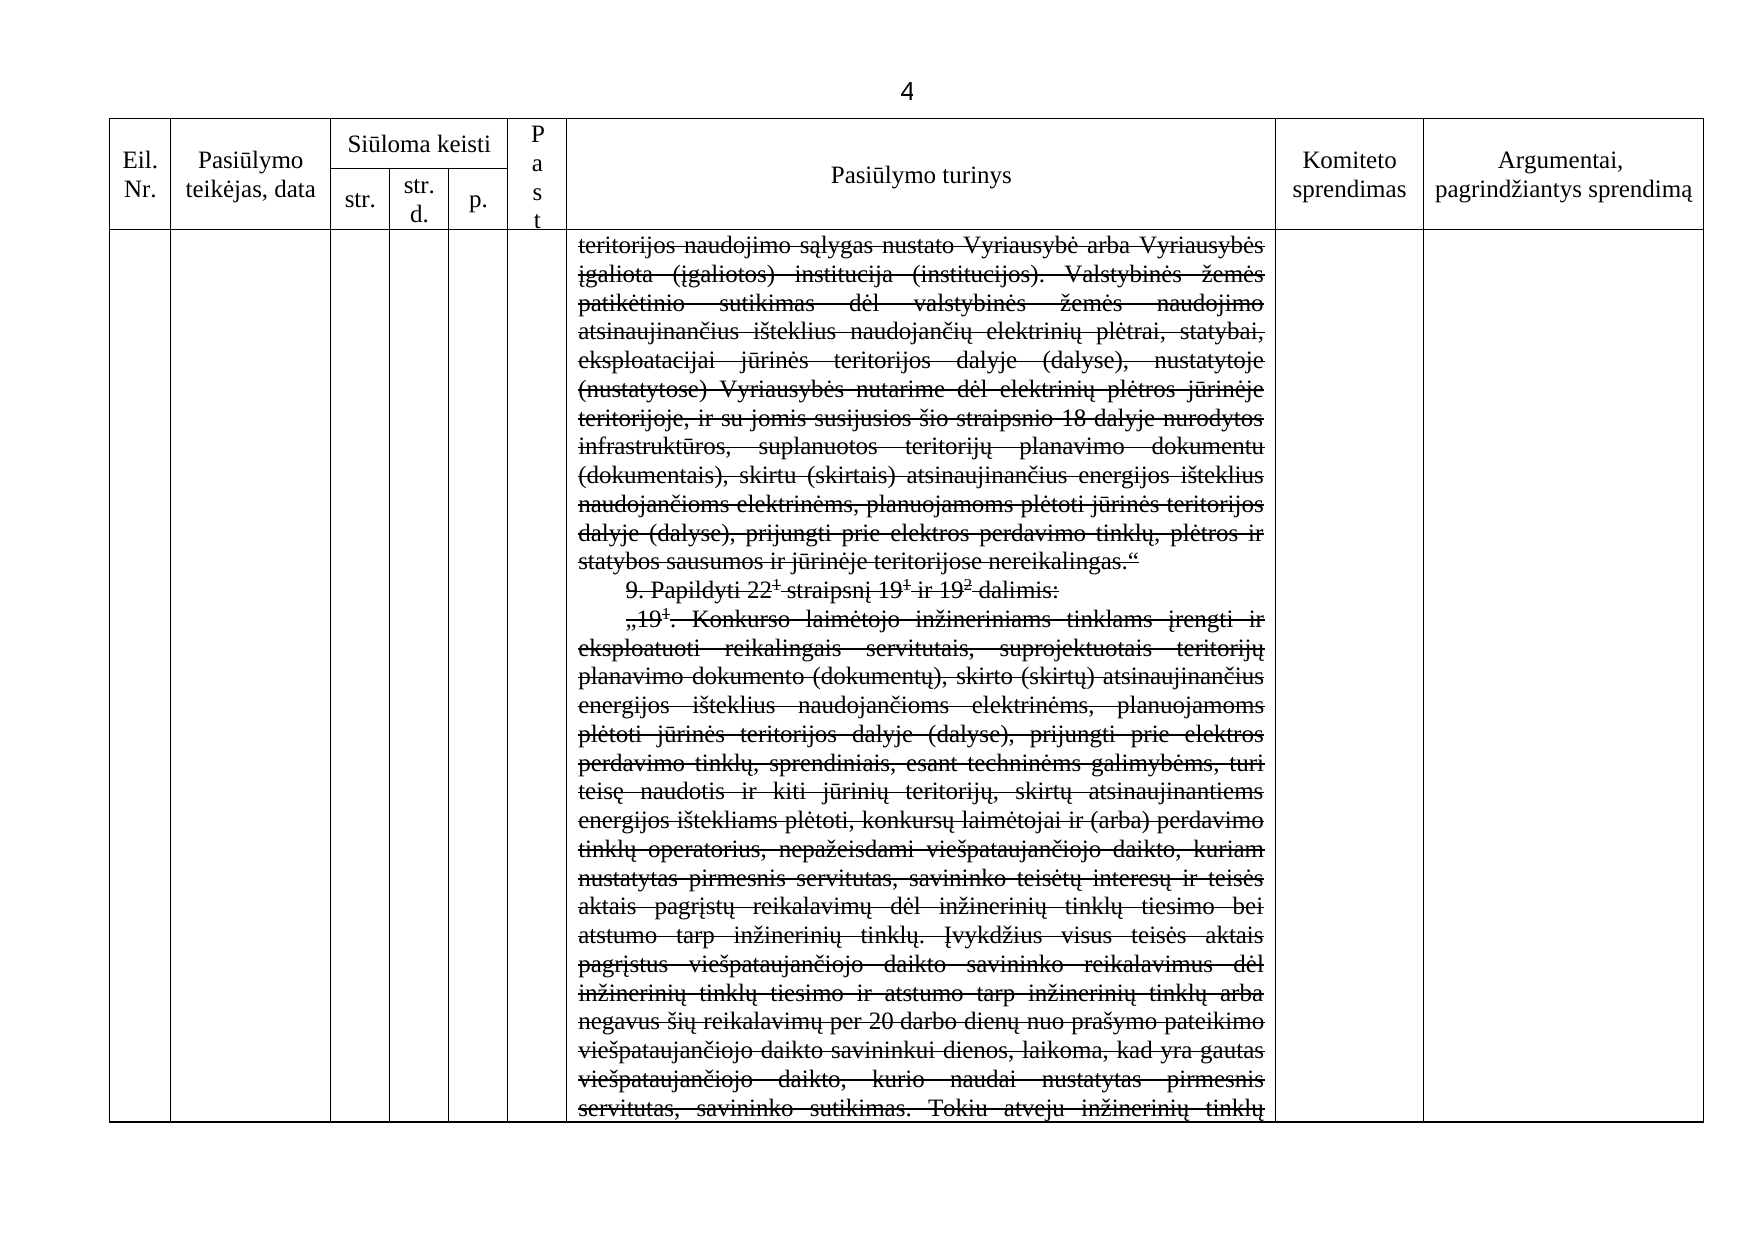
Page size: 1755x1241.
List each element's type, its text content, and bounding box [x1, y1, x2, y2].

table_cell [1424, 230, 1703, 1121]
table_cell str. d. [390, 169, 448, 229]
table_cell p. [449, 169, 507, 229]
table_cell 5. Pakeisti 12 straipsnį ir jį išdėstyti taip: „12 straipsnis. 221 straipsnio pakeitimas 1. Pakeisti 221 straipsnio 4 dalį ir ją išdėstyti taip: „4. Jūrinės teritorijos dalis (dalys) atsinaujinančius energijos išteklius naudojančių elektrinių plėtrai ir eksploatacijai naudojama (naudojamos) tik turint Valstybinės energetikos reguliavimo tarybos išduotą leidimą plėtrai ir eksploatacijai. Leidimas plėtrai ir eksploatacijai išduodamas 41 metams. Leidime plėtrai ir eksploatacijai nurodoma atsinaujinančius energijos išteklius naudojančių elektrinių leistina generuoti galia ir įrengtoji galia, numatytos Vyriausybės nutarime dėl elektrinių plėtros jūrinėje teritorijoje. Šio leidimo galiojimo terminą pratęsia Valstybinė energetikos reguliavimo taryba neribotą kartų skaičių valstybės, kitų asmenų veiksmų ar neveikimo arba nenugalimos jėgos aplinkybių, kitų aplinkybių, kai nėra leidimo turėtojo kaltės ir kurių leidimo turėtojas negalėjo kontroliuoti, protingai numatyti ir negalėjo užkirsti kelio šioms aplinkybėms ar jų pasekmėms atsirasti, buvimo laikotarpiui, jeigu leidimo plėtrai ir eksploatacijai turėtojas, kreipdamasis dėl leidimo galiojimo termino pratęsimo, pateikia įrodymus, kad šio straipsnio 25 dalies 1 ir 2 punktuose numatytas sąlygas įvykdyti buvo vėluojama ar leidimo pratęsimo atveju suplanuotus darbus atlikti vėluojama dėl valstybės, kitų asmenų veiksmų ar neveikimo arba nenugalimos jėgos aplinkybių, kitų aplinkybių, kai nėra leidimo turėtojo kaltės ir kurių leidimo turėtojas negalėjo kontroliuoti, protingai numatyti ir negalėjo užkirsti kelio šioms aplinkybėms ar jų pasekmėms atsirasti.“ 2. Pakeisti 221 straipsnio 5 dalį ir ją išdėstyti taip: „5. Leidimus plėtrai ir eksploatacijai Valstybinė energetikos reguliavimo taryba išduoda konkurso būdu. Valstybinė energetikos reguliavimo taryba patikslina leidimą plėtrai ir eksploatacijai jame nurodydama faktiškai įrengtos elektrinės įrengtąją ir leistiną generuoti galias, kai asmeniui išduodamas leidimas gaminti elektros energiją Elektros energetikos įstatymo nustatyta tvarka.“ 3. Pakeisti 221 straipsnio 10 dalies 1 punkto nuostatą iki dvitaškio ir ją išdėstyti taip: „1) Valstybinei energetikos reguliavimo tarybai pateikę patvirtinimą, kad:“. 4. Pakeisti 221 straipsnio 10 dalies 2 punktą ir jį išdėstyti taip: „2) Valstybinei energetikos reguliavimo tarybai pateikę patvirtinimą, kad, konkurso dalyvį pripažinus konkurso laimėtoju, laimėtojas, įgyvendindamas elektrinių plėtros jūrinėje teritorijoje projektą, įsipareigoja laikytis Vyriausybės nustatytų reikalavimų, kurie susiję su šiltnamio efektą sukeliančių dujų išmetimo mažinimo tikslais, investicijomis į aplinkos apsaugą, parama, kurios dydis apskaičiuojamas dauginant praėjusiais kalendoriniais metais pagamintą ir į elektros tinklus patiektą elektros energijos kiekį iš 1 euro už 1 MWh ir kuri Vyriausybės nustatyta tvarka skiriama vietos bendruomenėms, taip pat kurie susiję su mažų ir vidutinių įmonių įtraukimu į projekto įgyvendinimą. Šiame punkte nurodyta parama sumokama šio įstatymo 131 straipsnyje nurodytam įmokos administratoriui ir administruojama Vyriausybės nustatyta tvarka;“. 5. Pakeisti 221 straipsnio 10 dalies 16 punktą ir jį išdėstyti taip: „16) pateikę informaciją apie pagrindinius planuojamo įgyvendinti elektrinių plėtros jūrinėje bei susijusios infrastruktūros statybos jūrinėje ir sausumos teritorijose projekto etapus, planuojamus statybų ir kitų susijusių darbų įgyvendinimo tvarkaraščius, kuriuose įtvirtinti terminai negali būti ilgesni negu šio straipsnio 25 dalyje nustatyti terminai, planuojamus finansavimo šaltinius bei kitą Vyriausybės nustatytą su elektrinių plėtros jūrinėje bei susijusios infrastruktūros statybos jūrinėje ir sausumos teritorijose projektu susijusią informaciją ir įsipareigojimą laiku ir tinkamai laikytis pateiktų elektrinių plėtros jūrinėje teritorijoje projekto įgyvendinimo terminų bei kitų teisės aktuose nustatytų įsipareigojimų;“. 6. Pakeisti 221 straipsnio 11 dalies 3 punktą ir jį išdėstyti taip: „3) Valstybinei energetikos reguliavimo tarybai pateikę Konkursų organizavimo ir leidimų išdavimo tvarkos apraše nurodytus dokumentus, patvirtinančius dalyvio atitiktį Vyriausybės nustatytiems reikalavimams dėl finansinio pajėgumo ir turimos patirties įgyvendinant elektrinių plėtros jūrinėje teritorijoje projektus. Asmuo, siekdamas pagrįsti atitiktį nustatytiems reikalavimams, gali remtis jungtinės veiklos sutarties pagrindu veikiančių asmenų, kai konkurse dalyvauja jungtinės veiklos sutarties pagrindu veikianti asmenų grupė, ir (ar) Vyriausybės nustatytų su konkurso dalyviu susijusių ūkio subjektų finansiniu pajėgumu ir (ar) turima patirtimi įgyvendinant elektrinių plėtros jūrinėje teritorijoje projektus;“. 7. Papildyti 221 straipsnį 111 dalimi: „111. Šio straipsnio 11 dalies 3 punkte nurodyti ūkio subjektai, kurių finansiniais pajėgumais remiasi konkurso dalyvis, prisiima solidariąją atsakomybę už elektrinių plėtros jūrinėje teritorijoje projekto įgyvendinimą. Solidarioji atsakomybė pasibaigia, kai konkurso laimėtojui yra išduodamas leidimas gaminti elektros energiją arba kai, vadovaujantis šio straipsnio 231 dalimi, pasikeičia pagal šio straipsnio 10 dalies 17 punktą įsteigto juridinio asmens sudėtis.“ 8. Pakeisti 221 straipsnio 19 dalį ir ją išdėstyti taip: „19. Konkurso laimėtojas, gavęs leidimą plėtrai ir eksploatacijai, įgyja teisę naudoti jūrinės teritorijos dalį (dalis), nustatytą (nustatytas) Vyriausybės nutarime dėl elektrinių plėtros jūrinėje teritorijoje, atsinaujinančius išteklius naudojančių elektrinių plėtrai, statybai ir eksploatacijai. Leidimas plėtrai ir eksploatacijai taip pat suteikia teisę naudoti jūrinę teritoriją šioms elektrinėms reikalingai infrastruktūrai įrengti ir teisę įgyvendinti teritorijų planavimo dokumento (dokumentų), skirto (skirtų) atsinaujinančius energijos išteklius naudojančioms elektrinėms, planuojamoms plėtoti jūrinės teritorijos dalyje (dalyse), prijungti prie elektros perdavimo tinklų, sprendinius. Konkrečias sausumos ir jūrinės teritorijos naudojimo sąlygas nustato Vyriausybė arba Vyriausybės įgaliota (įgaliotos) institucija (institucijos). Valstybinės žemės patikėtinio sutikimas dėl valstybinės žemės naudojimo atsinaujinančius išteklius naudojančių elektrinių plėtrai, statybai, eksploatacijai jūrinės teritorijos dalyje (dalyse), nustatytoje (nustatytose) Vyriausybės nutarime dėl elektrinių plėtros jūrinėje teritorijoje, ir su jomis susijusios šio straipsnio 18 dalyje nurodytos infrastruktūros, suplanuotos teritorijų planavimo dokumentu (dokumentais), skirtu (skirtais) atsinaujinančius energijos išteklius naudojančioms elektrinėms, planuojamoms plėtoti jūrinės teritorijos dalyje (dalyse), prijungti prie elektros perdavimo tinklų, plėtros ir statybos sausumos ir jūrinėje teritorijose nereikalingas.“ 9. Papildyti 221 straipsnį 191 ir 192 dalimis: „191. Konkurso laimėtojo inžineriniams tinklams įrengti ir eksploatuoti reikalingais servitutais, suprojektuotais teritorijų planavimo dokumento (dokumentų), skirto (skirtų) atsinaujinančius energijos išteklius naudojančioms elektrinėms, planuojamoms plėtoti jūrinės teritorijos dalyje (dalyse), prijungti prie elektros perdavimo tinklų, sprendiniais, esant techninėms galimybėms, turi teisę naudotis ir kiti jūrinių teritorijų, skirtų atsinaujinantiems energijos ištekliams plėtoti, konkursų laimėtojai ir (arba) perdavimo tinklų operatorius, nepažeisdami viešpataujančiojo daikto, kuriam nustatytas pirmesnis servitutas, savininko teisėtų interesų ir teisės aktais pagrįstų reikalavimų dėl inžinerinių tinklų tiesimo bei atstumo tarp inžinerinių tinklų. Įvykdžius visus teisės aktais pagrįstus viešpataujančiojo daikto savininko reikalavimus dėl inžinerinių tinklų tiesimo ir atstumo tarp inžinerinių tinklų arba negavus šių reikalavimų per 20 darbo dienų nuo prašymo pateikimo viešpataujančiojo daikto savininkui dienos, laikoma, kad yra gautas viešpataujančiojo daikto, kurio naudai nustatytas pirmesnis servitutas, savininko sutikimas. Tokiu atveju inžinerinių tinklų techninės priežiūros, remonto, rekonstravimo ir modernizavimo tvarką viešpataujančiųjų daiktų savininkai gali nustatyti tarpusavio susitarimu. 192. Jeigu teritorijų planavimo dokumento (dokumentų), skirto (skirtų) atsinaujinančius energijos išteklius naudojančioms elektrinėms, planuojamoms plėtoti jūrinės teritorijos dalyje (dalyse), prijungti prie elektros perdavimo tinklų, sprendinių pagrindu administraciniu aktu ar kitais Lietuvos Respublikos civiliniame kodekse nustatytais pagrindais nustatomi servitutai skirtingiems viešpataujančiųjų daiktų savininkams ir servitutų teritorijos persidengia, jų savininkai gali sudaryti susitarimą dėl teritorijos (teritorijų), kuriai (kurioms) nustatyti servitutai, naudojimo ir priežiūros bei inžinerinių tinklų eksploatavimo ir priežiūros sąlygų, kurios neturi prieštarauti Lietuvos Respublikos specialiųjų žemės naudojimo sąlygų įstatymui, jeigu persidengia ne tik teritorija (teritorijos), kuriai (kurioms) nustatyti servitutai, bet ir apsaugos zonų teritorijos, ir Civiliniam kodeksui.“ 10. Pakeisti 221 straipsnio 20 dalį ir ją išdėstyti taip: „20. Konkurso laimėtojas, gavęs leidimą plėtrai ir eksploatacijai, turi atlikti jūrinės teritorijos tyrimus ir kitus veiksmus, kurie yra reikalingi elektrinių jūrinėje teritorijoje ir šio straipsnio 18 dalyje nurodytos infrastruktūros plėtrai ir statybai tinkamai įgyvendinti, taip pat atlyginti Energetikos ministerijos patirtas išlaidas, susijusias su teritorijų planavimo dokumento (dokumentų), skirto (skirtų) atsinaujinančius energijos išteklius naudojančioms elektrinėms, planuojamoms plėtoti jūrinės teritorijos dalyje (dalyse), prijungti prie elektros perdavimo tinklų, įgyvendinimu.“ 11. Pakeisti 221 straipsnio 23 dalį ir ją išdėstyti taip: „23. Leidimai plėtrai ir eksploatacijai šio įstatymo nustatyta tvarka ir sąlygomis išduodami fiziniams asmenims arba Lietuvos Respublikoje įsteigtiems juridiniams asmenims, kitų valstybių narių juridinių asmenų ar kitų organizacijų padaliniams, įsteigtiems Lietuvos Respublikoje, kurie šio straipsnio 17 dalyje nustatyta tvarka pripažinti konkurso laimėtojais ir kurie pateikia įsipareigojimą visą leidimo plėtrai ir eksploatacijai galiojimo laikotarpį atitikti europinės ir transatlantinės integracijos kriterijus, vadovaudamiesi šio straipsnio 10 dalies 1 punkte ir 11 dalyje nustatytais principais. Kai konkurso laimėtojas, siekdamas gauti leidimą plėtrai ir eksploatacijai, įsteigia juridinį asmenį ar kitos organizacijos padalinį Lietuvos Respublikoje, leidimas plėtrai ir eksploatacijai išduodamas konkurso laimėtojo įsteigtam juridiniam asmeniui, kitų valstybių narių juridinio asmens ar kitos organizacijos padaliniui. Šiuo atveju konkurso laimėtojas turi laiduoti Valstybinei energetikos reguliavimo tarybai jos nustatyta tvarka, kad jo įsteigtas juridinis asmuo ar kitos organizacijos padalinys vykdys šio straipsnio 10 dalyje nurodytas prievoles ir tinkamai įgyvendins šiame įstatyme nustatytus reikalavimus, taikomus atsinaujinančius išteklius naudojančių elektrinių plėtrai ir eksploatacijai jūrinėje teritorijoje. Konkurso laimėtojas, pateikęs laidavimą, tampa solidariai atsakingas už šio straipsnio 10 dalyje nurodytas prievoles ir tinkamą kitų šiame įstatyme nustatytų reikalavimų, susijusių su atsinaujinančius išteklius naudojančių elektrinių plėtra ir eksploatacija jūrinėje teritorijoje ir taikomų konkurso laimėtojo įsteigtam juridiniam asmeniui ar kitos organizacijos padaliniui, įgyvendinimą. Šiam juridiniam asmeniui ar kitos organizacijos padaliniui mutatis mutandis taikomos šioje dalyje ir šio straipsnio 10 dalyje nustatytos sąlygos.“ 12. Papildyti 221 straipsnį 231 dalimi: „231. Konkurso laimėtojo laidavimas, pateiktas pagal šio straipsnio 23 dalį, galioja tol, kol galioja išduotas leidimas plėtrai ir eksploatacijai. Panaikinus leidimą plėtrai ir eksploatacijai ar pasibaigus jo galiojimui, konkurso laimėtojo laidavimas pasibaigia. Konkurso laimėtojo laidavimas taip pat pasibaigia, kai Valstybinė energetikos reguliavimo taryba Konkursų organizavimo ir leidimų išdavimo tvarkos apraše nustatytais atvejais ir tvarka patvirtina pagal šio straipsnio 10 dalies 17 punktą įsteigto juridinio asmens sudėties pasikeitimą. Patvirtinimas pateikiamas, jeigu užtikrinama atitiktis šio straipsnio 10 dalyje nustatytiems europinės ir transatlantinės integracijos kriterijams, finansinio pajėgumo ir (ar) turimos patirties įgyvendinant elektrinių plėtros jūrinėje teritorijoje projektus reikalavimams ir pateikiamas naujas laidavimas. Šioje dalyje nurodyti reikalavimai taikomi visais atvejais, kai keičiasi pagal šio straipsnio 10 dalies 17 punktą įsteigto juridinio asmens sudėtis.“ 13. Pakeisti 221 straipsnio 25 dalį ir ją išdėstyti taip: „25. Asmuo, gavęs leidimą plėtrai ir eksploatacijai, neturi teisės įgalioti kitų asmenų verstis šiame leidime nurodyta veikla arba perduoti jiems šios teisės pagal sutartį ar kitais pagrindais ir privalo laikytis šių veiklos sąlygų: 1) per 3 metus nuo leidimo plėtrai ir eksploatacijai gavimo dienos gauti statybą leidžiantį dokumentą, išskyrus atvejus, kai šį terminą įvykdyti vėluojama dėl valstybės, kitų asmenų veiksmų ar neveikimo, nenugalimos jėgos aplinkybių buvimo arba dėl kitų aplinkybių, kurių leidimo turėtojas negalėjo kontroliuoti, protingai numatyti ir negalėjo užkirsti kelio šioms aplinkybėms ar jų pasekmėms atsirasti, ir kai nėra leidimo turėtojo kaltės; 2) per 6 metus nuo leidimo plėtrai ir eksploatacijai gavimo dienos gauti leidimą gaminti elektros energiją ketinimų protokole nurodytai elektrinės leistinai generuoti galiai, išskyrus atvejus, kai šį terminą įvykdyti vėluojama dėl valstybės, kitų asmenų veiksmų ar neveikimo, nenugalimos jėgos aplinkybių buvimo arba dėl kitų aplinkybių, kurių leidimo turėtojas negalėjo kontroliuoti, protingai numatyti ir negalėjo užkirsti kelio šioms aplinkybėms ar jų pasekmėms atsirasti, ir kai nėra leidimo turėtojo kaltės; 3) nedidinti leidime plėtrai ir eksploatacijai numatytos leistinos generuoti galios, nemažinti leidime plėtrai ir eksploatacijai numatytos įrengtosios galios ir neplėsti teritorijos; 4) laiku ir tinkamai vykdyti pagal šio straipsnio 10 dalies 2 ir 16 punktus prisiimtus įsipareigojimus; 5) Vyriausybės nustatyta tvarka ir terminais Lietuvos energetikos agentūrai teikti ataskaitas apie elektrinių plėtros jūrinėje teritorijoje projekto įgyvendinimo eigą ir apie šio straipsnio 10 dalies 2 ir 16 punktuose nurodytų prisiimtų reikalavimų vykdymą.“ 14. Pakeisti 221 straipsnio 26 dalį ir ją išdėstyti taip: „26. Už leidimų plėtrai ir eksploatacijai reguliuojamos veiklos sąlygų pažeidimus Valstybinė energetikos reguliavimo taryba įspėja šio leidimo turėtoją apie galimą leidimo galiojimo sustabdymą šio straipsnio 27 dalyje nustatytais pagrindais ir, šioje dalyje nustatytais terminais nepašalinus reguliuojamos veiklos pažeidimų, sustabdo jų galiojimą arba informuoja apie šio leidimo galiojimo panaikinimą šio straipsnio 29 dalyje nustatytais pagrindais. Leidimo plėtrai ir eksploatacijai turėtojui, kuris yra įspėtas apie leidimo galiojimo sustabdymą ar kurio leidimo galiojimas yra sustabdytas, nustatomas 30 kalendorinių dienų laikotarpis, per kurį turi būti pašalinti reguliuojamos veiklos pažeidimai. Pažeidimams pašalinti gali būti nustatomas ilgesnis laikotarpis, jeigu tai reikalinga dėl objektyvių priežasčių: dėl nuo leidimo turėtojo nepriklausančių priežasčių – valstybės, kitų asmenų veiksmų ar neveikimo arba nenugalimos jėgos aplinkybių, kitų aplinkybių, kurių leidimo turėtojas negalėjo kontroliuoti, protingai numatyti ir negalėjo užkirsti kelio šioms aplinkybėms ar jų pasekmėms atsirasti ir kai nėra leidimo turėtojo kaltės, – leidimo turėtojas šio straipsnio 25 dalyje nustatytais terminais negauna statybą leidžiančio dokumento ar leidimo gaminti elektros energiją. Laikotarpis pažeidimams pašalinti negali būti ilgesnis kaip 90 kalendorinių dienų, išskyrus atvejus, kai pažeidimams, įvykusiems dėl valstybės, kitų asmenų veiksmų ar neveikimo arba nenugalimos jėgos aplinkybių, pašalinti reikalingas ilgesnis laikotarpis.“ 15. Pakeisti 221 straipsnio 33 dalį ir ją išdėstyti taip: „33. Leidimo plėtrai ir eksploatacijai turėtojas Vyriausybės nustatyta tvarka į atskirą valstybės iždo sąskaitą lėšas perveda šiais atvejais, kai: 1) nesilaiko pagal šio straipsnio 10 dalies 2 punktą prisiimtų veiklos sąlygų ir įsipareigojimų, išskyrus atvejus, kai prisiimtas veiklos sąlygas ir įsipareigojimus įvykdyti vėluoja dėl valstybės, kitų asmenų veiksmų ar neveikimo arba nenugalimos jėgos aplinkybių, kitų aplinkybių, kurių leidimo plėtrai ir eksploatacijai turėtojas negalėjo kontroliuoti, protingai numatyti ir negalėjo užkirsti kelio šioms aplinkybėms ar jų pasekmėms atsirasti, ir kai nėra leidimo plėtrai ir eksploatacijai turėtojo kaltės. Šiuo atveju leidimo plėtrai ir eksploatacijai turėtojas sumoka baudą, lygią prisiimtiems įsipareigojimams; 2) nesilaiko šio straipsnio 25 dalies 1 punkte nustatytų veiklos sąlygų ir per 3 metus nuo leidimo plėtrai ir eksploatacijai gavimo dienos nėra gavęs statybą leidžiančio dokumento, išskyrus atvejus, kai prisiimtas veiklos sąlygas ir įsipareigojimus įvykdyti vėluoja dėl valstybės, kitų asmenų veiksmų ar neveikimo arba nenugalimos jėgos aplinkybių, kitų aplinkybių, kurių leidimo plėtrai ir eksploatacijai turėtojas negalėjo kontroliuoti, protingai numatyti ir negalėjo užkirsti kelio šioms aplinkybėms ar jų pasekmėms atsirasti ir kai nėra leidimo plėtrai ir eksploatacijai turėtojo kaltės. Šiuo atveju leidimo plėtrai ir eksploatacijai turėtojas už kiekvieną pradelstą dieną sumoka baudą, apskaičiuojamą 0,0342 Eur/kW dauginant iš laikotarpio nuo dienos, kai leidimo plėtrai ir eksploatacijai turėtojas turėjo gauti statybą leidžiantį dokumentą, iki dienos, kai šis dokumentas gaunamas arba leidimas plėtrai ir eksploatacijai panaikinamas šio straipsnio 29 dalyje numatytais pagrindais; 3) nesilaiko šio straipsnio 25 dalies 5 punkte nustatytų veiklos sąlygų ir neteikia ataskaitų apie elektrinių plėtros jūrinėje teritorijoje projekto įgyvendinimo eigą ir kitus įsipareigojimus. Šiuo atveju leidimo plėtrai ir eksploatacijai turėtojas už kiekvieną pradelstą dieną sumoka baudą, apskaičiuojamą 0,0342 Eur/kW dauginant iš laikotarpio nuo dienos, kai leidimo plėtrai ir eksploatacijai turėtojas turėjo pateikti ataskaitą, iki dienos, kai ją pateikė; 4) vykdant šio straipsnio 10 dalies 2 punkte nustatytus reikalavimus, konkurso laimėtojas yra įpareigojamas pervesti lėšas į valstybės iždo sąskaitą.“ 16. Pakeisti 221 straipsnio 36 dalį ir ją išdėstyti taip: „36. Teritorijų, reikalingų prijungti atsinaujinančius energijos išteklius naudojančias elektrines, planuojamas plėtoti jūrinės teritorijos dalyje (dalyse), prie elektros perdavimo tinklų, parengimo inžinerinės infrastruktūros plėtrai projektas yra pripažįstamas ypatingos valstybinės svarbos projektu, kurį įgyvendinant taikomas Lietuvos Respublikos žemės paėmimo visuomenės poreikiams įgyvendinant ypatingos valstybinės svarbos projektus įstatymas (išskyrus reikalavimą pateikti projekto galimybių studiją), jeigu žemės paėmimas visuomenės poreikiams numatytas Vyriausybės nutarime, kuriuo tvirtinamas teritorijų planavimo dokumentas (dokumentai), skirtas (skirti) atsinaujinančius energijos išteklius naudojančioms elektrinėms, planuojamoms plėtoti jūrinės teritorijos dalyje (dalyse), prijungti prie elektros perdavimo tinklų. Projektą įgyvendinanti institucija yra Energetikos ministerija.“ Pakeisti 221 straipsnį ir jį išdėstyti taip: „221 straipsnis. Atsinaujinančių energijos išteklių naudojimas elektros energijos gamybai jūrinėje teritorijoje 1. Kai konkursas naudoti jūrinę teritoriją organizuojamas šiame straipsnyje nustatyta tvarka, šiam konkursui ir atsinaujinančių energijos išteklių naudojimui elektros energijos gamybai jūrinėje teritorijoje yra taikomos šio straipsnio nuostatos ir šio įstatymo 22 straipsnio 1 dalies 1, 2 punktai ir 2–6, 8, 11– 13 14, 18–30 19–28, 30–34, 32–37 36-41 dalys. 2. Kai Vyriausybės nutarime dėl elektrinių plėtros jūrinėje teritorijoje nustatyta, kad konkursas atsinaujinančius išteklius naudojančių elektrinių plėtrai ir eksploatacijai organizuojamas pagal šį straipsnį, konkurso laimėtojas neįgyja teisės į šio įstatymo 3 straipsnio 2 dalyje nurodytas skatinimo priemones. 3. Konkursas naudoti jūrinę teritoriją Vyriausybės nutarime dėl elektrinių plėtros jūrinėje teritorijoje nustatytose dalyse plėtojant elektrines organizuojamas Konkursų organizavimo ir leidimų išdavimo tvarkos apraše nustatyta tvarka. Konkursą sudaro šie etapai: 1) asmenų, siekiančių dalyvauti konkurse, registracijos ir dokumentų teikimo etapas, kuris pradedamas informacijos apie planuojamą organizuoti konkursą paskelbimo Valstybinės energetikos reguliavimo tarybos interneto svetainėje dieną ir trunka 60 kalendorinių dienų. Šiame etape asmenys, siekiantys dalyvauti konkurse, teikia Valstybinei energetikos reguliavimo tarybai Konkursų organizavimo ir leidimų išdavimo tvarkos apraše nustatytus dokumentus bei informaciją; 2) asmenų, siekiančių dalyvauti konkurse, kvalifikacijos tikrinimo etapas, kuris trunka ne ilgiau kaip 30 kalendorinių dienų nuo registracijos ir dokumentų teikimo etapo pabaigos. Šis terminas gali būti pratęstas 7 kalendorinėms dienoms Konkursų organizavimo ir leidimų išdavimo tvarkos apraše nustatyta tvarka. Šiame etape yra vertinama asmenų, užsiregistravusių dalyvauti konkurse, atitiktis šio įstatymo 22 straipsnio 11 dalyje nustatytoms sąlygoms. Kvalifikacijos tikrinimo etapas yra užbaigiamas, kai Valstybinė energetikos reguliavimo taryba patvirtina šio įstatymo 22 straipsnio 11 dalyje nustatytas sąlygas atitinkančius asmenis konkurso dalyviais, kurie turi teisę dalyvauti pasiūlymų teikimo etape; 3) pasiūlymų dėl vystymo mokesčio, kurį konkurso laimėtojas įsipareigoja sumokėti į valstybės iždo sąskaitą per šio įstatymo 22 straipsnio 32 36 dalyje nustatytą terminą, teikimo etapas (toliau – pasiūlymų teikimo etapas), kuris trunka ne ilgiau kaip 7 kalendorines dienas nuo kvalifikacijos tikrinimo etapo pabaigos. Šiame etape konkurso dalyviai Konkursų organizavimo ir leidimų išdavimo tvarkos apraše nustatyta tvarka varžosi tarpusavyje realiu laiku siūlydami kuo didesnį vystymo mokestį, atitinkantį šio straipsnio 4 dalyje nustatytas sąlygas. Pasiūlymų teikimo etapas užbaigiamas Konkursų organizavimo ir leidimų išdavimo tvarkos apraše nustatyta tvarka, laikantis principo, kad konkurso laimėtoju būtų paskelbtas dalyvis, pasiūlęs didžiausią vystymo mokestį. 4. Pirmasis konkurso dalyvio realiu laiku siūlomas vystymo mokestis turi būti ne mažesnis kaip 5 milijonai eurų. Kiekvieno konkurso dalyvio realiu laiku siūlomas vystymo mokestis turi būti ne mažesne kaip 5 milijonų eurų suma didesnis už prieš tai pasiūlytą vystymo mokestį. 5. Valstybinė energetikos reguliavimo taryba ne vėliau kaip kitą darbo dieną po pasiūlymų teikimo etapo pabaigos, nepažeisdama duomenų apsaugos reikalavimų, paskelbia potencialių konkurso laimėtojų sąrašą, rikiuodama konkurso dalyvius pagal konkurso dalyvių nurodytą didžiausią vystymo mokestį, ir potencialiu konkurso laimėtoju paskelbia konkurso dalyvį, pasiūliusį didžiausią vystymo mokestį. Sutapus konkurso dalyvių pasiūlytiems vystymo mokesčiams, potencialus konkurso laimėtojas nustatomas Konkursų organizavimo ir leidimų išdavimo tvarkos apraše nustatyta tvarka. 6. Jeigu per šio įstatymo 22 straipsnio 32 36 dalyje nurodytą terminą konkurso laimėtojas nesumoka vystymo mokesčio, Valstybinė energetikos reguliavimo taryba panaikina sprendimą, kuriuo konkurso dalyvis buvo paskelbtas konkurso laimėtoju. Tokiu atveju konkurso laimėtoju pripažįstamas kitas potencialių konkurso laimėtojų sąraše esantis potencialus konkurso laimėtojas, atitinkantis nacionalinio saugumo interesus. 7. Konkursas laikomas neįvykusiu ir naują konkurso paskelbimo datą nustato Vyriausybė šiais atvejais: 1) jeigu per asmenų, siekiančių dalyvauti konkurse, registracijos ir dokumentų teikimo etapo laikotarpį užregistruojama mažiau negu du asmenys, siekiantys dalyvauti konkurse; 2) po kvalifikacijos tikrinimo etapo lieka mažiau kaip du konkurso dalyviai, atitinkantys šio įstatymo 22 straipsnio 10 11 dalyje nustatytas sąlygas; 3) potencialiu konkurso laimėtoju laikomas konkurso dalyvis, vadovaujantis Lietuvos Respublikos nacionaliniam saugumui užtikrinti svarbių objektų apsaugos įstatymu, nustatomas kaip neatitinkantis nacionalinio saugumo interesų arba atsisako būti konkurso laimėtoju ir daugiau potencialių konkurso laimėtojų sąraše nėra įrašyta konkurso dalyvių. 8. Konkurso laimėtojas, gavęs leidimą plėtrai ir eksploatacijai, turi atlikti jūrinės teritorijos tyrimus ir kitus veiksmus, kurie yra reikalingi elektrinių jūrinėje teritorijoje ir šio įstatymo 22 straipsnio 18 20 dalyje nurodytos infrastruktūros plėtrai ir statybai tinkamai įgyvendinti. 9. Konkurso, organizuoto vadovaujantis šio straipsnio nuostatomis, laimėtojas, gavęs leidimą plėtrai ir eksploatacijai, neturi teisės įgalioti kitų asmenų verstis šiame leidime nurodyta veikla arba perduoti jiems šios teisės pagal sutartį ar kitais pagrindais ir privalo laikytis šių veiklos sąlygų: 1) per 3 metus nuo leidimo plėtrai ir eksploatacijai gavimo dienos gauti statybą leidžiantį dokumentą, išskyrus atvejus, kai šį terminą įvykdyti vėluojama dėl valstybės, kitų asmenų veiksmų ar neveikimo, nenugalimos jėgos aplinkybių buvimo arba dėl kitų aplinkybių, kurių leidimo turėtojas negalėjo kontroliuoti, protingai numatyti ir negalėjo užkirsti kelio šioms aplinkybėms ar jų pasekmėms atsirasti, ir kai nėra leidimo turėtojo kaltės; 2) per 6 metus nuo leidimo plėtrai ir eksploatacijai gavimo dienos gauti leidimą gaminti elektros energiją ketinimų protokole nurodytai elektrinės leistinai generuoti galiai, išskyrus atvejus, kai šį terminą įvykdyti vėluojama dėl valstybės, kitų asmenų veiksmų ar neveikimo, nenugalimos jėgos aplinkybių buvimo arba dėl kitų aplinkybių, kurių leidimo turėtojas negalėjo kontroliuoti, protingai numatyti ir negalėjo užkirsti kelio šioms aplinkybėms ar jų pasekmėms atsirasti, ir kai nėra leidimo turėtojo kaltės; 3) nedidinti leidime plėtrai ir eksploatacijai numatytos leistinos generuoti galios, nemažinti leidime plėtrai ir eksploatacijai numatytos įrengtosios galios ir neplėsti teritorijos; 4) laiku ir tinkamai vykdyti pagal šio įstatymo 22 straipsnio 10 dalies 2 ir 16 17 punktus prisiimtus įsipareigojimus; 5) Vyriausybės nustatyta tvarka ir terminais Lietuvos energetikos agentūrai teikti ataskaitas apie elektrinių plėtros jūrinėje teritorijoje projekto įgyvendinimo eigą ir apie šio įstatymo 22 straipsnio 11 dalies 2 ir 17 punktuose nurodytų prisiimtų reikalavimų vykdymą.“.“ [567, 230, 1275, 1121]
table_header Pastabos [508, 119, 566, 229]
table_cell [171, 230, 330, 1121]
table_header Siūloma keisti [331, 119, 507, 167]
table_header Argumentai, pagrindžiantys sprendimą [1424, 119, 1703, 229]
table_cell [110, 230, 170, 1121]
table_cell [390, 230, 448, 1121]
table_header Eil. Nr. [110, 119, 170, 229]
table_cell [1276, 230, 1423, 1121]
table_header Komiteto sprendimas [1276, 119, 1423, 229]
table_cell str. [331, 169, 389, 229]
table_header Pasiūlymo turinys [567, 119, 1275, 229]
table_cell [508, 230, 566, 1121]
table_cell [449, 230, 507, 1121]
table_cell [331, 230, 389, 1121]
table_header Pasiūlymo teikėjas, data [171, 119, 330, 229]
